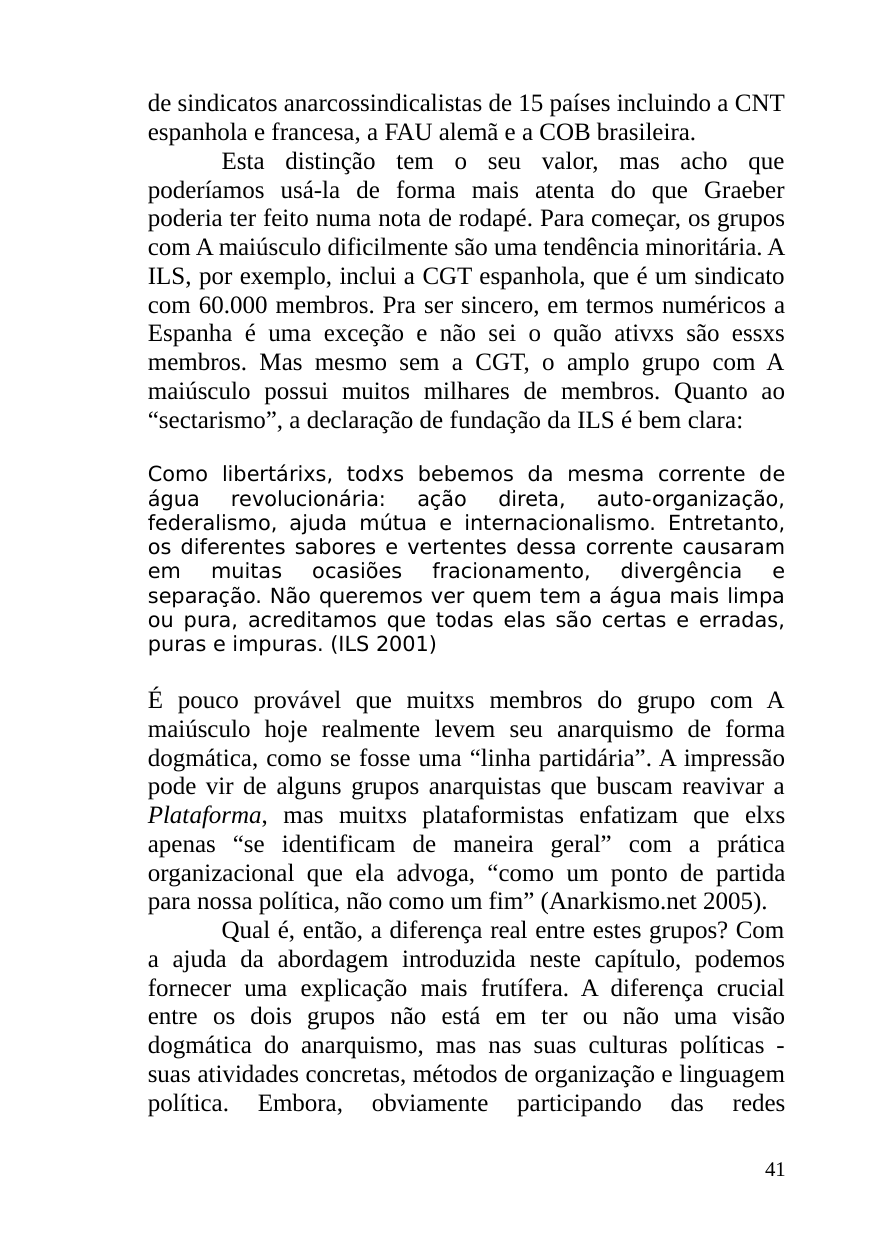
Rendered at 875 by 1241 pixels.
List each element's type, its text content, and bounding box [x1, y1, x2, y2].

text Qual é, então, a diferença real entre estes grupos? Com a ajuda da abordagem introduzida neste capítulo, podemos fornecer uma explicação mais frutífera. A diferença crucial entre os dois grupos não está em ter ou não uma visão dogmática do anarquismo, mas nas suas culturas políticas - suas atividades concretas, métodos de organização e linguagem política. Embora, obviamente participando das redes [148, 915, 786, 1116]
text Como libertárixs, todxs bebemos da mesma corrente de água revolucionária: ação direta, auto-organização, federalismo, ajuda mútua e internacionalismo. Entretanto, os diferentes sabores e vertentes dessa corrente causaram em muitas ocasiões fracionamento, divergência e separação. Não queremos ver quem tem a água mais limpa ou pura, acreditamos que todas elas são certas e erradas, puras e impuras. (ILS 2001) [148, 462, 786, 656]
text de sindicatos anarcossindicalistas de 15 países incluindo a CNT espanhola e francesa, a FAU alemã e a COB brasileira. [148, 88, 786, 146]
text Esta distinção tem o seu valor, mas acho que poderíamos usá-la de forma mais atenta do que Graeber poderia ter feito numa nota de rodapé. Para começar, os grupos com A maiúsculo dificilmente são uma tendência minoritária. A ILS, por exemplo, inclui a CGT espanhola, que é um sindicato com 60.000 membros. Pra ser sincero, em termos numéricos a Espanha é uma exceção e não sei o quão ativxs são essxs membros. Mas mesmo sem a CGT, o amplo grupo com A maiúsculo possui muitos milhares de membros. Quanto ao “sectarismo”, a declaração de fundação da ILS é bem clara: [148, 146, 786, 433]
text É pouco provável que muitxs membros do grupo com A maiúsculo hoje realmente levem seu anarquismo de forma dogmática, como se fosse uma “linha partidária”. A impressão pode vir de alguns grupos anarquistas que buscam reavivar a Plataforma, mas muitxs plataformistas enfatizam que elxs apenas “se identificam de maneira geral” com a prática organizacional que ela advoga, “como um ponto de partida para nossa política, não como um fim” (Anarkismo.net 2005). [148, 685, 786, 915]
